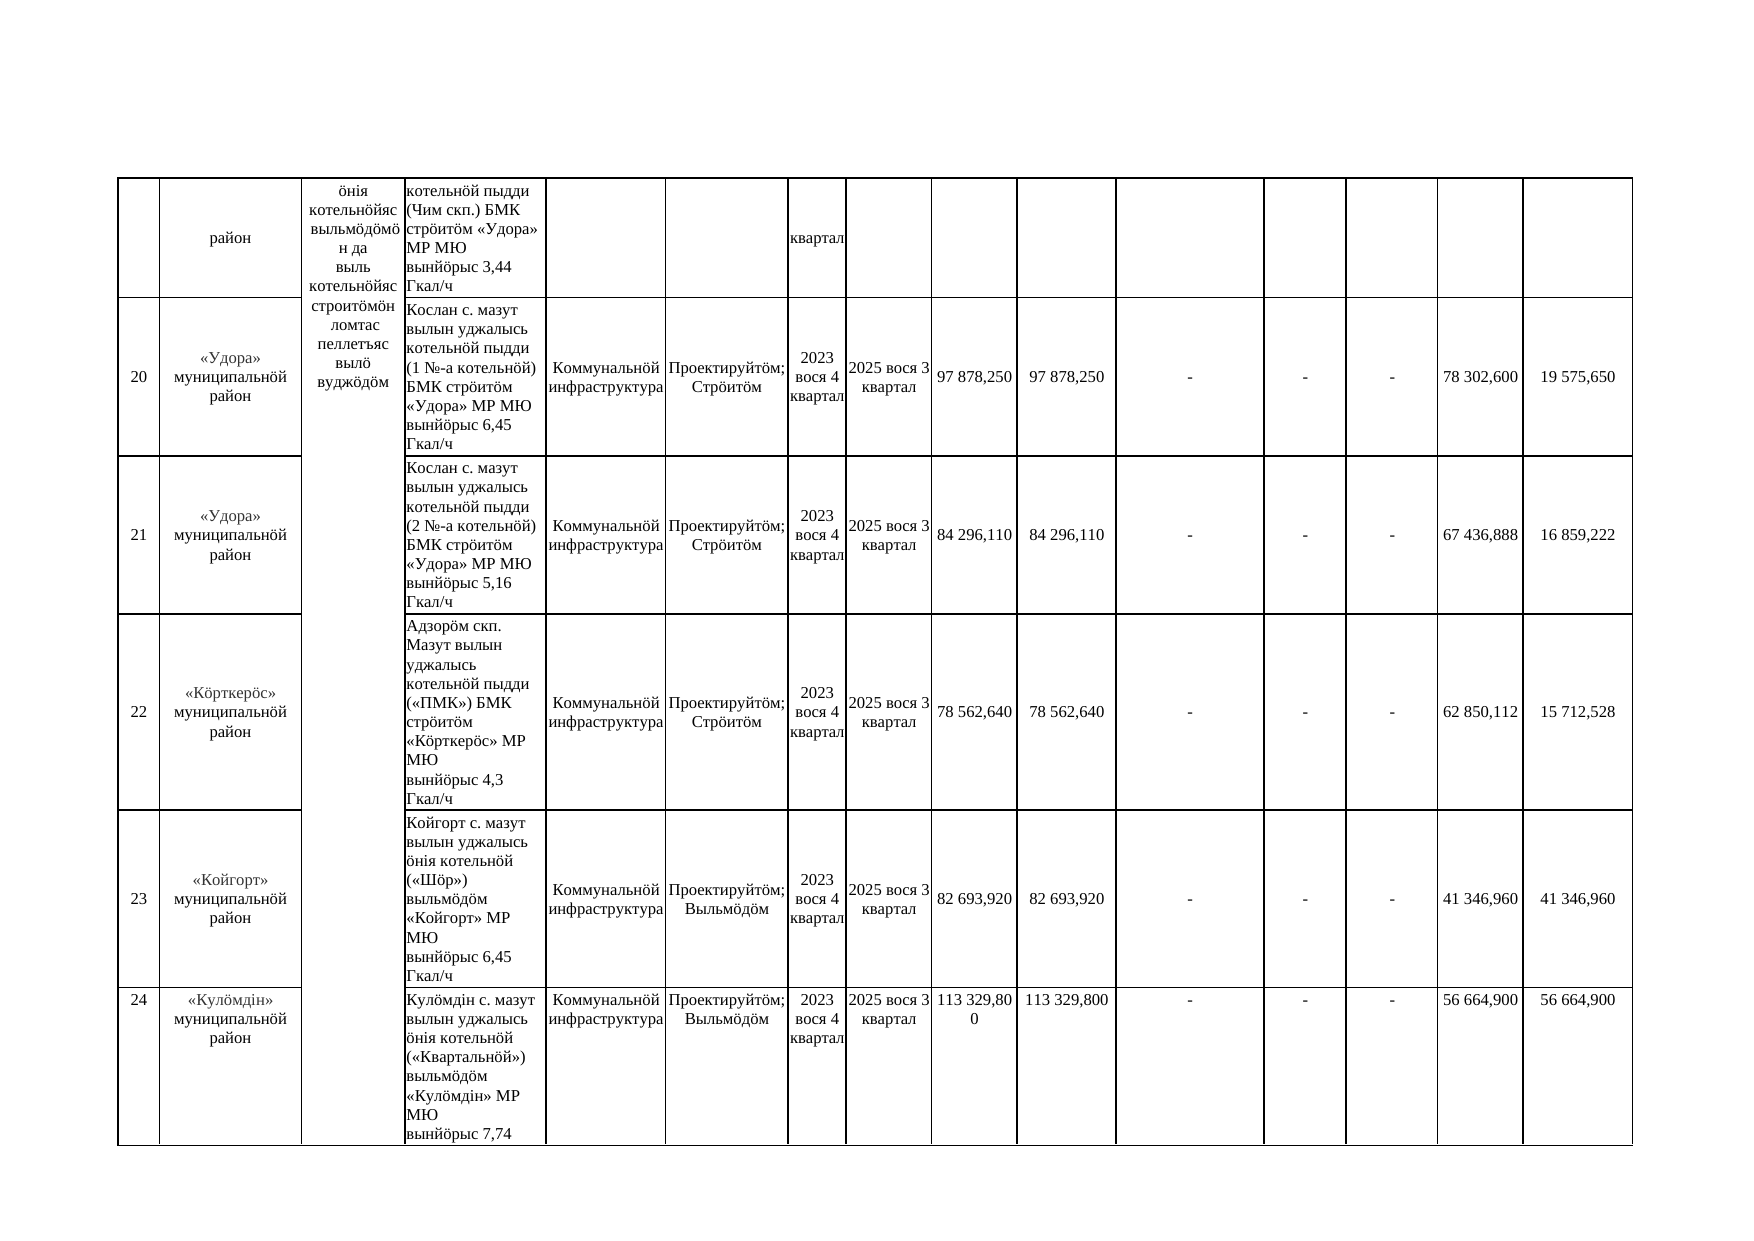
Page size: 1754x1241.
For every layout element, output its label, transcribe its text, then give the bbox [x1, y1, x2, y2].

table_cell «Койгорт» муниципальнӧй район [160, 811, 301, 986]
table_cell 113 329,800 [1018, 988, 1115, 1144]
table_cell 23 [119, 811, 159, 986]
table_cell «Кулӧмдін» муниципальнӧй район [160, 988, 301, 1144]
table_cell - [1347, 457, 1437, 613]
table_cell 2023 вося 4 квартал [789, 457, 845, 613]
table_cell 84 296,110 [932, 457, 1016, 613]
table_cell - [1265, 988, 1345, 1144]
table_cell - [1265, 811, 1345, 986]
table_cell Кослан с. мазут вылын уджалысь котельнӧй пыдди (2 №-а котельнӧй) БМК стрӧитӧм «Удора» МР МЮ вынйӧрыс 5,16 Гкал/ч [406, 457, 545, 613]
table_cell 78 562,640 [932, 615, 1016, 809]
table_cell - [1265, 615, 1345, 809]
table_cell [1524, 179, 1632, 297]
table_cell 97 878,250 [1018, 298, 1115, 455]
table_cell 20 [119, 298, 159, 455]
table_cell Коммунальнӧй инфраструктура [547, 811, 665, 986]
table_cell 84 296,110 [1018, 457, 1115, 613]
table_cell Кослан с. мазут вылын уджалысь котельнӧй пыдди (1 №-а котельнӧй) БМК стрӧитӧм «Удора» МР МЮ вынйӧрыс 6,45 Гкал/ч [406, 298, 545, 455]
table_cell 56 664,900 [1438, 988, 1522, 1144]
table_cell Проектируйтӧм; Стрӧитӧм [666, 615, 787, 809]
table_cell [1018, 179, 1115, 297]
table_cell Коммунальнӧй инфраструктура [547, 298, 665, 455]
table_cell - [1117, 179, 1263, 297]
table_cell [666, 179, 787, 297]
table_cell - [1265, 298, 1345, 455]
table_cell [847, 179, 931, 297]
table_cell Койгорт с. мазут вылын уджалысь ӧнія котельнӧй («Шӧр») выльмӧдӧм «Койгорт» МР МЮ вынйӧрыс 6,45 Гкал/ч [406, 811, 545, 986]
table_cell 2025 вося 3 квартал [847, 811, 931, 986]
table_cell котельнӧй пыдди (Чим скп.) БМК стрӧитӧм «Удора» МР МЮ вынйӧрыс 3,44 Гкал/ч [406, 179, 545, 297]
table_cell 21 [119, 457, 159, 613]
table_cell 2023 вося 4 квартал [789, 298, 845, 455]
table_cell 2023 вося 4 квартал [789, 615, 845, 809]
table_cell Проектируйтӧм; Выльмӧдӧм [666, 811, 787, 986]
table_cell 41 346,960 [1438, 811, 1522, 986]
table_cell Коммунальнӧй инфраструктура [547, 988, 665, 1144]
table_cell 82 693,920 [932, 811, 1016, 986]
table_cell Коммунальнӧй инфраструктура [547, 615, 665, 809]
table_cell 82 693,920 [1018, 811, 1115, 986]
table_cell 2025 вося 3 квартал [847, 988, 931, 1144]
table_cell - [1347, 811, 1437, 986]
table_cell 2025 вося 3 квартал [847, 615, 931, 809]
table_cell - [1347, 615, 1437, 809]
table_cell - [1265, 179, 1345, 297]
table_cell - [1117, 811, 1263, 986]
table_cell - [1265, 457, 1345, 613]
table_cell квартал [789, 179, 845, 297]
table_cell - [1347, 179, 1437, 297]
table_cell 78 562,640 [1018, 615, 1115, 809]
table_cell - [1117, 457, 1263, 613]
table_cell ӧнія котельнӧйяс выльмӧдӧмӧн да выль котельнӧйяс строитӧмӧн ломтас пеллетъяс вылӧ вуджӧдӧм [302, 179, 404, 1144]
table_cell [547, 179, 665, 297]
table_cell 2025 вося 3 квартал [847, 457, 931, 613]
table_cell - [1117, 615, 1263, 809]
table_cell район [160, 179, 301, 297]
table_cell 2023 вося 4 квартал [789, 811, 845, 986]
table_cell - [1117, 988, 1263, 1144]
table_cell 2025 вося 3 квартал [847, 298, 931, 455]
table_cell 22 [119, 615, 159, 809]
table_cell Проектируйтӧм; Стрӧитӧм [666, 457, 787, 613]
table_cell 56 664,900 [1524, 988, 1632, 1144]
table_cell «Удора» муниципальнӧй район [160, 457, 301, 613]
table_cell [119, 179, 159, 297]
table_cell - [1347, 298, 1437, 455]
table_cell Проектируйтӧм; Выльмӧдӧм [666, 988, 787, 1144]
table_cell 24 [119, 988, 159, 1144]
table_cell 19 575,650 [1524, 298, 1632, 455]
table_cell «Удора» муниципальнӧй район [160, 298, 301, 455]
table_cell 41 346,960 [1524, 811, 1632, 986]
table_cell «Кӧрткерӧс» муниципальнӧй район [160, 615, 301, 809]
table_cell 97 878,250 [932, 298, 1016, 455]
table_cell 78 302,600 [1438, 298, 1522, 455]
table_cell 2023 вося 4 квартал [789, 988, 845, 1144]
table_cell Коммунальнӧй инфраструктура [547, 457, 665, 613]
table_cell Кулӧмдін с. мазут вылын уджалысь ӧнія котельнӧй («Квартальнӧй») выльмӧдӧм «Кулӧмдін» МР МЮ вынйӧрыс 7,74 [406, 988, 545, 1144]
table_cell 67 436,888 [1438, 457, 1522, 613]
table_cell [1438, 179, 1522, 297]
table_cell 113 329,800 [932, 988, 1016, 1144]
table_cell 62 850,112 [1438, 615, 1522, 809]
table_cell [932, 179, 1016, 297]
table_cell - [1117, 298, 1263, 455]
table_cell - [1347, 988, 1437, 1144]
table_cell Проектируйтӧм; Стрӧитӧм [666, 298, 787, 455]
table_cell Адзорӧм скп. Мазут вылын уджалысь котельнӧй пыдди («ПМК») БМК стрӧитӧм «Кӧрткерӧс» МР МЮ вынйӧрыс 4,3 Гкал/ч [406, 615, 545, 809]
table_cell 16 859,222 [1524, 457, 1632, 613]
table_cell 15 712,528 [1524, 615, 1632, 809]
